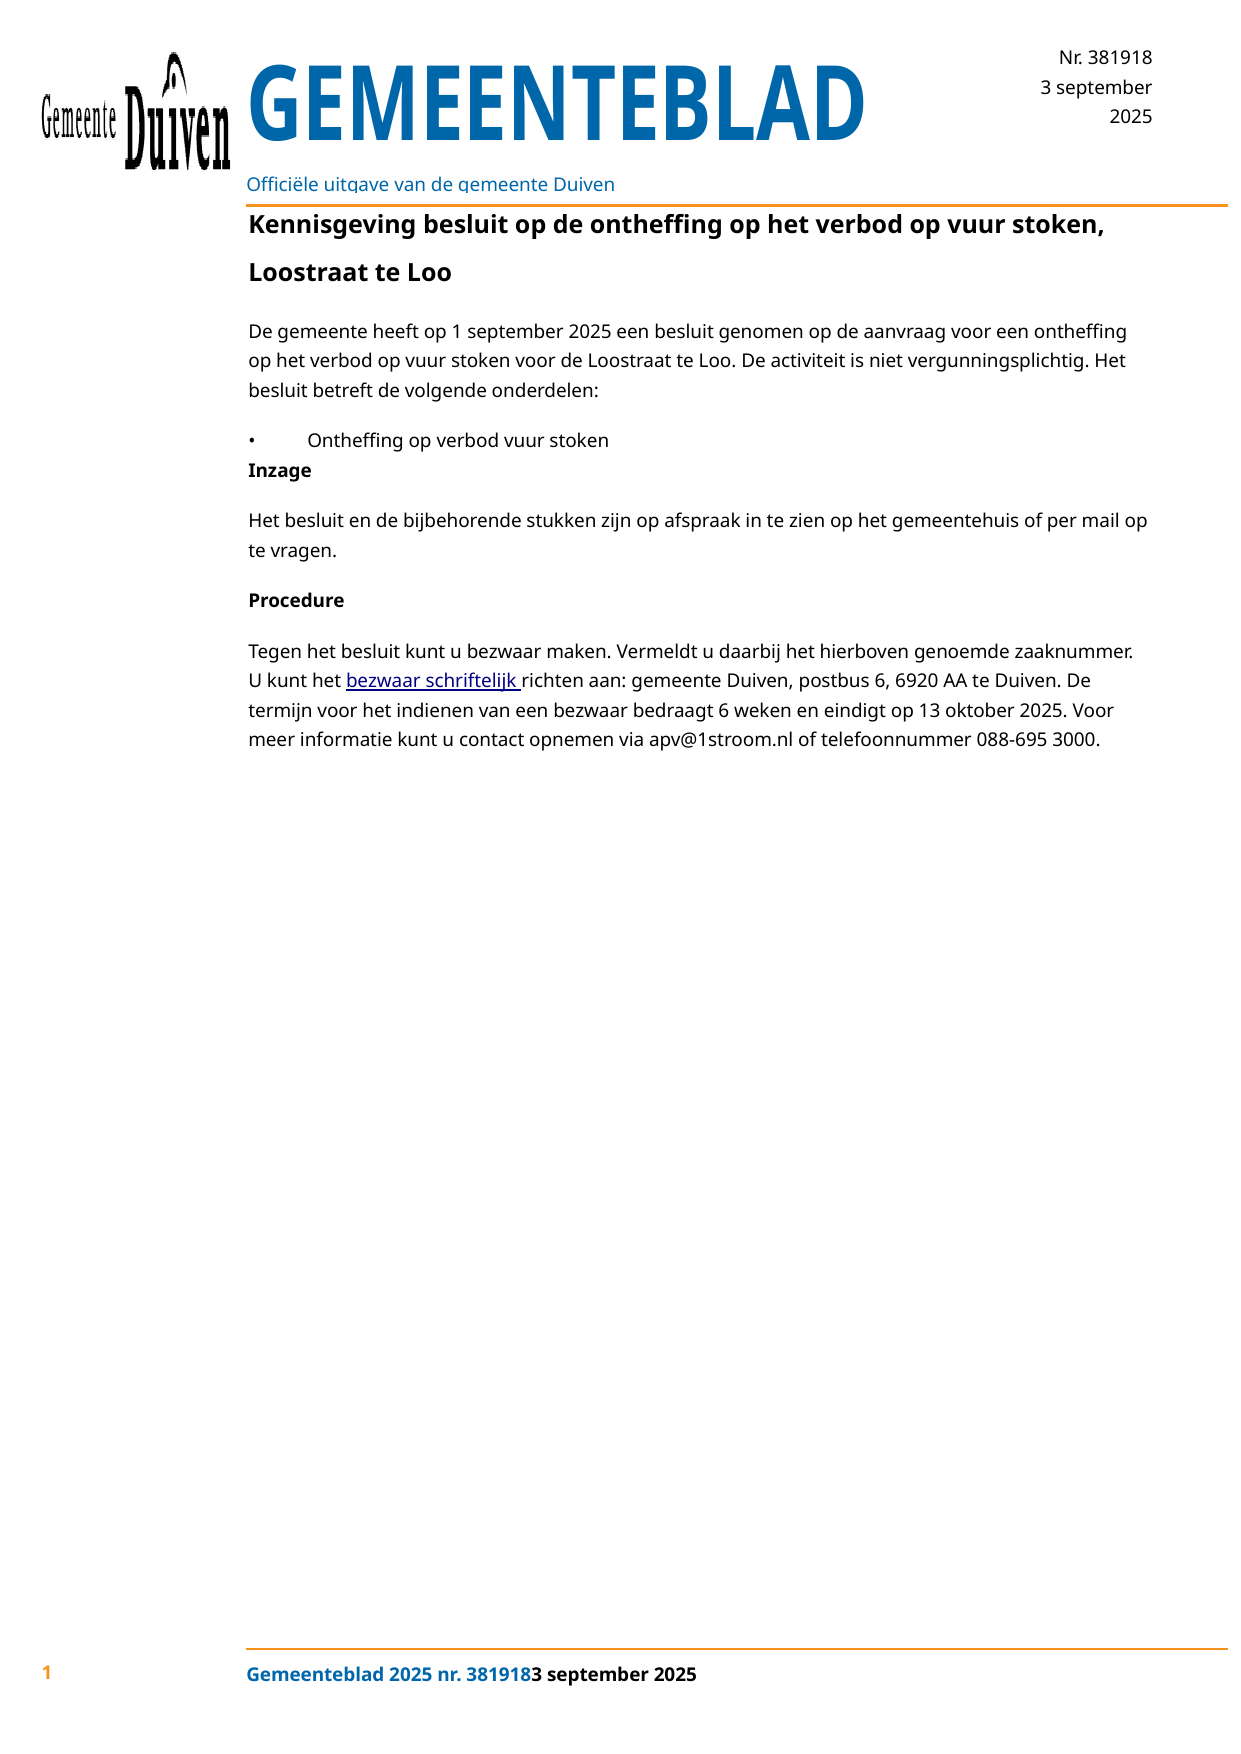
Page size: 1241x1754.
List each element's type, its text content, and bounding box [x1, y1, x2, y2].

text Tegen het besluit kunt u bezwaar maken. Vermeldt u daarbij het hierboven genoemde zaaknummer. U kunt het bezwaar schriftelijk richten aan: gemeente Duiven, postbus 6, 6920 AA te Duiven. De termijn voor het indienen van een bezwaar bedraagt 6 weken en eindigt op 13 oktober 2025. Voor meer informatie kunt u contact opnemen via apv@1stroom.nl of telefoonnummer 088-695 3000. [248, 638, 1152, 752]
text Procedure [248, 587, 1152, 613]
text Het besluit en de bijbehorende stukken zijn op afspraak in te zien op het gemeentehuis of per mail op te vragen. [248, 507, 1152, 563]
list Ontheffing op verbod vuur stoken [248, 427, 1152, 453]
text De gemeente heeft op 1 september 2025 een besluit genomen op de aanvraag voor een ontheffing op het verbod op vuur stoken voor de Loostraat te Loo. De activiteit is niet vergunningsplichtig. Het besluit betreft de volgende onderdelen: [248, 318, 1152, 403]
text Inzage [248, 457, 1152, 483]
picture [41, 47, 231, 172]
text Kennisgeving besluit op de ontheffing op het verbod op vuur stoken, Loostraat te Loo [248, 207, 1152, 288]
